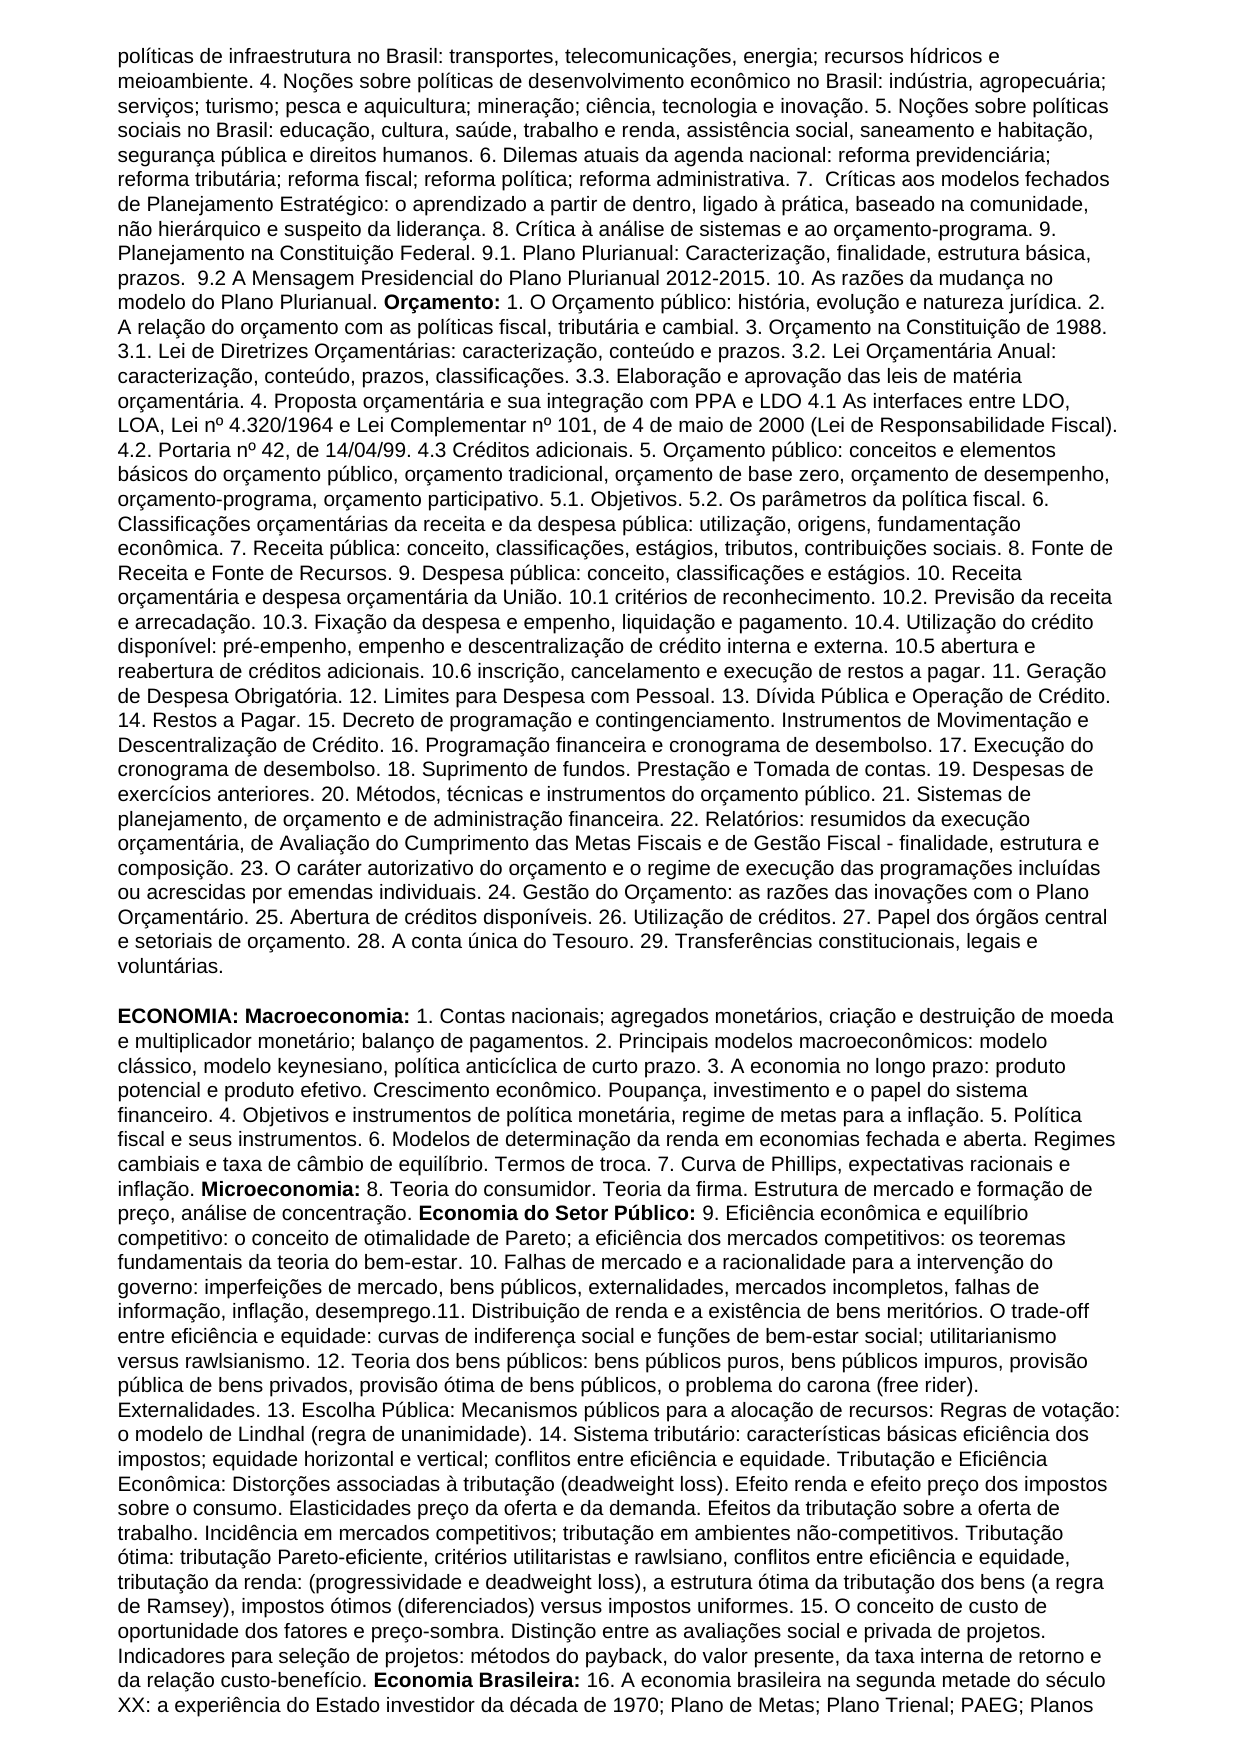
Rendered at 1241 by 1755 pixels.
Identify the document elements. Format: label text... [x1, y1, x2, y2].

text políticas de infraestrutura no Brasil: transportes, telecomunicações, energia; recursos hídricos e meioambiente. 4. Noções sobre políticas de desenvolvimento econômico no Brasil: indústria, agropecuária; serviços; turismo; pesca e aquicultura; mineração; ciência, tecnologia e inovação. 5. Noções sobre políticas sociais no Brasil: educação, cultura, saúde, trabalho e renda, assistência social, saneamento e habitação, segurança pública e direitos humanos. 6. Dilemas atuais da agenda nacional: reforma previdenciária; reforma tributária; reforma fiscal; reforma política; reforma administrativa. 7. Críticas aos modelos fechados de Planejamento Estratégico: o aprendizado a partir de dentro, ligado à prática, baseado na comunidade, não hierárquico e suspeito da liderança. 8. Crítica à análise de sistemas e ao orçamento-programa. 9. Planejamento na Constituição Federal. 9.1. Plano Plurianual: Caracterização, finalidade, estrutura básica, prazos. 9.2 A Mensagem Presidencial do Plano Plurianual 2012-2015. 10. As razões da mudança no modelo do Plano Plurianual. Orçamento: 1. O Orçamento público: história, evolução e natureza jurídica. 2. A relação do orçamento com as políticas fiscal, tributária e cambial. 3. Orçamento na Constituição de 1988. 3.1. Lei de Diretrizes Orçamentárias: caracterização, conteúdo e prazos. 3.2. Lei Orçamentária Anual: caracterização, conteúdo, prazos, classificações. 3.3. Elaboração e aprovação das leis de matéria orçamentária. 4. Proposta orçamentária e sua integração com PPA e LDO 4.1 As interfaces entre LDO, LOA, Lei nº 4.320/1964 e Lei Complementar nº 101, de 4 de maio de 2000 (Lei de Responsabilidade Fiscal). 4.2. Portaria nº 42, de 14/04/99. 4.3 Créditos adicionais. 5. Orçamento público: conceitos e elementos básicos do orçamento público, orçamento tradicional, orçamento de base zero, orçamento de desempenho, orçamento-programa, orçamento participativo. 5.1. Objetivos. 5.2. Os parâmetros da política fiscal. 6. Classificações orçamentárias da receita e da despesa pública: utilização, origens, fundamentação econômica. 7. Receita pública: conceito, classificações, estágios, tributos, contribuições sociais. 8. Fonte de Receita e Fonte de Recursos. 9. Despesa pública: conceito, classificações e estágios. 10. Receita orçamentária e despesa orçamentária da União. 10.1 critérios de reconhecimento. 10.2. Previsão da receita e arrecadação. 10.3. Fixação da despesa e empenho, liquidação e pagamento. 10.4. Utilização do crédito disponível: pré-empenho, empenho e descentralização de crédito interna e externa. 10.5 abertura e reabertura de créditos adicionais. 10.6 inscrição, cancelamento e execução de restos a pagar. 11. Geração de Despesa Obrigatória. 12. Limites para Despesa com Pessoal. 13. Dívida Pública e Operação de Crédito. 14. Restos a Pagar. 15. Decreto de programação e contingenciamento. Instrumentos de Movimentação e Descentralização de Crédito. 16. Programação financeira e cronograma de desembolso. 17. Execução do cronograma de desembolso. 18. Suprimento de fundos. Prestação e Tomada de contas. 19. Despesas de exercícios anteriores. 20. Métodos, técnicas e instrumentos do orçamento público. 21. Sistemas de planejamento, de orçamento e de administração financeira. 22. Relatórios: resumidos da execução orçamentária, de Avaliação do Cumprimento das Metas Fiscais e de Gestão Fiscal - finalidade, estrutura e composição. 23. O caráter autorizativo do orçamento e o regime de execução das programações incluídas ou acrescidas por emendas individuais. 24. Gestão do Orçamento: as razões das inovações com o Plano Orçamentário. 25. Abertura de créditos disponíveis. 26. Utilização de créditos. 27. Papel dos órgãos central e setoriais de orçamento. 28. A conta única do Tesouro. 29. Transferências constitucionais, legais e voluntárias. [117, 44, 1123, 978]
text ECONOMIA: Macroeconomia: 1. Contas nacionais; agregados monetários, criação e destruição de moeda e multiplicador monetário; balanço de pagamentos. 2. Principais modelos macroeconômicos: modelo clássico, modelo keynesiano, política anticíclica de curto prazo. 3. A economia no longo prazo: produto potencial e produto efetivo. Crescimento econômico. Poupança, investimento e o papel do sistema financeiro. 4. Objetivos e instrumentos de política monetária, regime de metas para a inflação. 5. Política fiscal e seus instrumentos. 6. Modelos de determinação da renda em economias fechada e aberta. Regimes cambiais e taxa de câmbio de equilíbrio. Termos de troca. 7. Curva de Phillips, expectativas racionais e inflação. Microeconomia: 8. Teoria do consumidor. Teoria da firma. Estrutura de mercado e formação de preço, análise de concentração. Economia do Setor Público: 9. Eficiência econômica e equilíbrio competitivo: o conceito de otimalidade de Pareto; a eficiência dos mercados competitivos: os teoremas fundamentais da teoria do bem-estar. 10. Falhas de mercado e a racionalidade para a intervenção do governo: imperfeições de mercado, bens públicos, externalidades, mercados incompletos, falhas de informação, inflação, desemprego.11. Distribuição de renda e a existência de bens meritórios. O trade-off entre eficiência e equidade: curvas de indiferença social e funções de bem-estar social; utilitarianismo versus rawlsianismo. 12. Teoria dos bens públicos: bens públicos puros, bens públicos impuros, provisão pública de bens privados, provisão ótima de bens públicos, o problema do carona (free rider). Externalidades. 13. Escolha Pública: Mecanismos públicos para a alocação de recursos: Regras de votação: o modelo de Lindhal (regra de unanimidade). 14. Sistema tributário: características básicas eficiência dos impostos; equidade horizontal e vertical; conflitos entre eficiência e equidade. Tributação e Eficiência Econômica: Distorções associadas à tributação (deadweight loss). Efeito renda e efeito preço dos impostos sobre o consumo. Elasticidades preço da oferta e da demanda. Efeitos da tributação sobre a oferta de trabalho. Incidência em mercados competitivos; tributação em ambientes não-competitivos. Tributação ótima: tributação Pareto-eficiente, critérios utilitaristas e rawlsiano, conflitos entre eficiência e equidade, tributação da renda: (progressividade e deadweight loss), a estrutura ótima da tributação dos bens (a regra de Ramsey), impostos ótimos (diferenciados) versus impostos uniformes. 15. O conceito de custo de oportunidade dos fatores e preço-sombra. Distinção entre as avaliações social e privada de projetos. Indicadores para seleção de projetos: métodos do payback, do valor presente, da taxa interna de retorno e da relação custo-benefício. Economia Brasileira: 16. A economia brasileira na segunda metade do século XX: a experiência do Estado investidor da década de 1970; Plano de Metas; Plano Trienal; PAEG; Planos [117, 1004, 1123, 1717]
